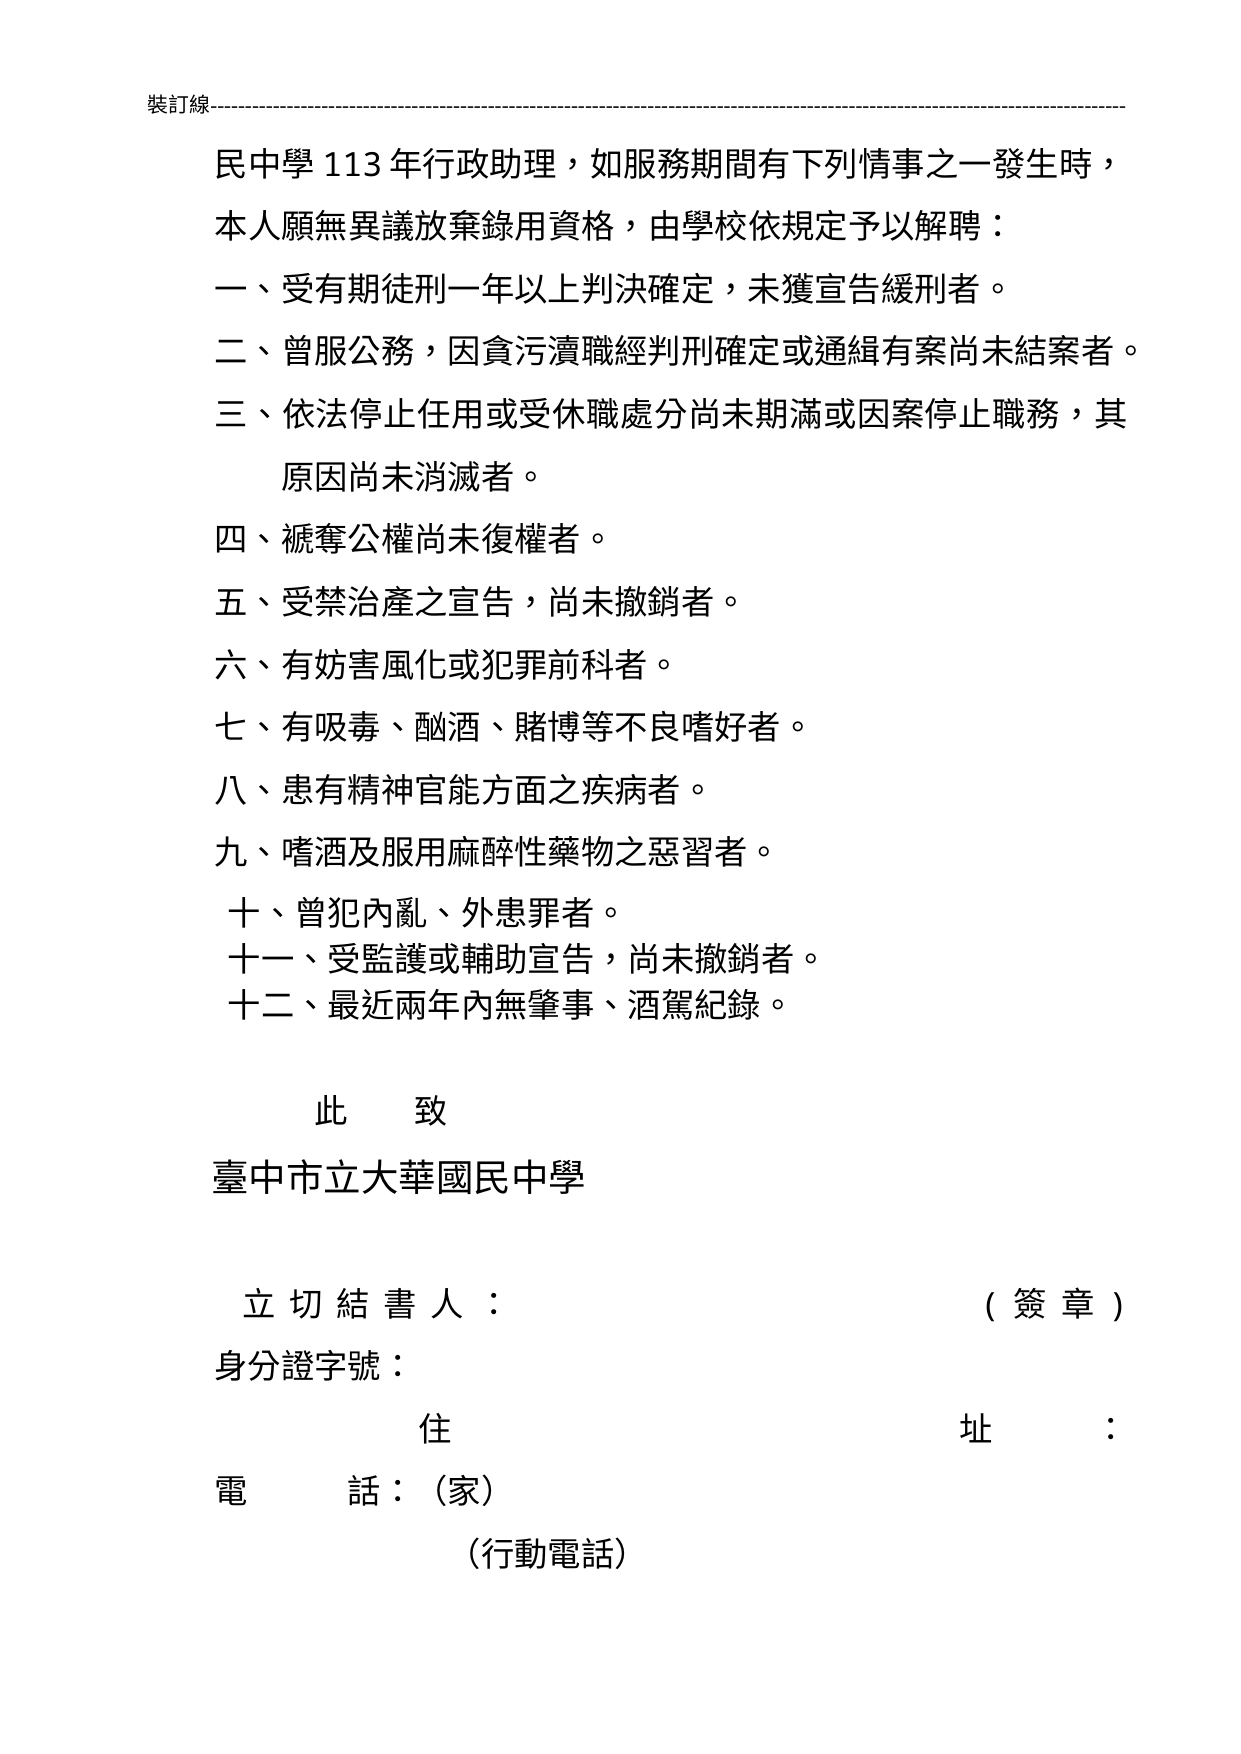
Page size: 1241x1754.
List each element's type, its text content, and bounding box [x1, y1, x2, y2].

text 立切結書人： (簽章) 身分證字號： [148, 1277, 1128, 1388]
text 四、褫奪公權尚未復權者。 [214, 513, 1128, 561]
text 八、患有精神官能方面之疾病者。 [214, 763, 1128, 812]
text 六、有妨害風化或犯罪前科者。 [214, 638, 1128, 687]
text 三、依法停止任用或受休職處分尚未期滿或因案停止職務，其原因尚未消滅者。 [214, 388, 1128, 499]
text 一、受有期徒刑一年以上判決確定，未獲宣告緩刑者。 [214, 263, 1128, 311]
text 十二、最近兩年內無肇事、酒駕紀錄。 [148, 980, 1128, 1026]
text 住 址： 電 話：（家） [148, 1403, 1128, 1513]
text 此 致 [148, 1085, 1128, 1133]
text 九、嗜酒及服用麻醉性藥物之惡習者。 [214, 826, 1128, 874]
text 十、曾犯內亂、外患罪者。 [148, 889, 1128, 934]
text 七、有吸毒、酗酒、賭博等不良嗜好者。 [214, 701, 1128, 749]
text 五、受禁治產之宣告，尚未撤銷者。 [214, 576, 1128, 624]
text 臺中市立大華國民中學 [148, 1148, 1128, 1202]
text 二、曾服公務，因貪污瀆職經判刑確定或通緝有案尚未結案者。 [214, 325, 1128, 373]
text 十一、受監護或輔助宣告，尚未撤銷者。 [148, 934, 1128, 980]
text 民中學113年行政助理，如服務期間有下列情事之一發生時，本人願無異議放棄錄用資格，由學校依規定予以解聘： [214, 137, 1128, 248]
text （行動電話） [148, 1528, 1128, 1576]
